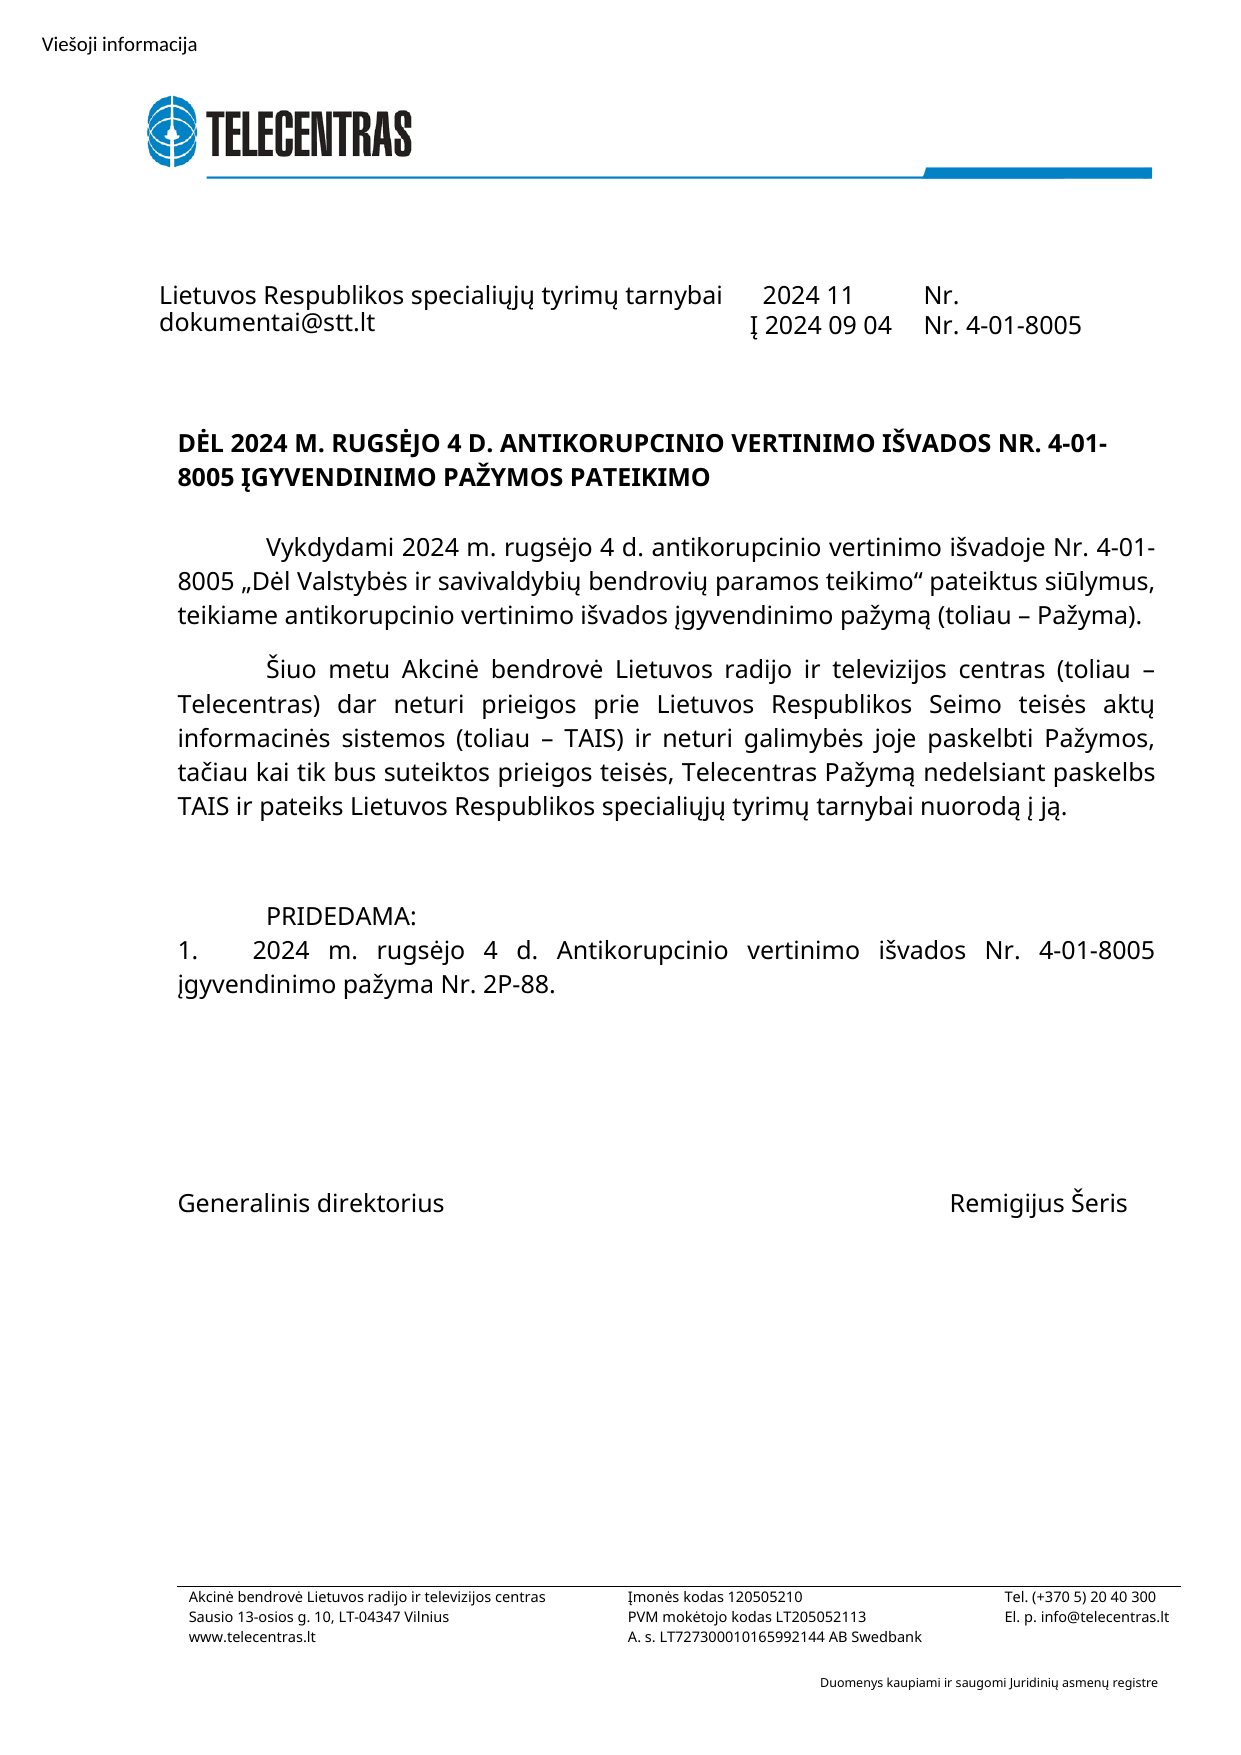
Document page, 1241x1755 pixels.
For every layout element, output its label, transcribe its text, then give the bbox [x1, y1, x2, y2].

table_cell [148, 371, 738, 401]
table_cell dokumentai@stt.lt Duomenys saugomi Juridinių as [148, 312, 738, 341]
table_cell [738, 371, 912, 401]
table_cell [738, 341, 912, 371]
table_cell [148, 341, 738, 371]
text PRIDEDAMA: [177, 898, 1157, 932]
table_cell [912, 341, 1148, 371]
text DĖL 2024 M. RUGSĖJO 4 D. ANTIKORUPCINIO VERTINIMO IŠVADOS NR. 4-01-8005 ĮGYVENDINIMO PAŽYMOS PATEIKIMO [177, 426, 1122, 494]
text Šiuo metu Akcinė bendrovė Lietuvos radijo ir televizijos centras (toliau – Telecentras) dar neturi prieigos prie Lietuvos Respublikos Seimo teisės aktų informacinės sistemos (toliau – TAIS) ir neturi galimybės joje paskelbti Pažymos, tačiau kai tik bus suteiktos prieigos teisės, Telecentras Pažymą nedelsiant paskelbs TAIS ir pateiks Lietuvos Respublikos specialiųjų tyrimų tarnybai nuorodą į ją. [177, 652, 1157, 822]
table_cell Nr. 4-01-8005 [912, 312, 1148, 341]
text Vykdydami 2024 m. rugsėjo 4 d. antikorupcinio vertinimo išvadoje Nr. 4-01-8005 „Dėl Valstybės ir savivaldybių bendrovių paramos teikimo“ pateiktus siūlymus, teikiame antikorupcinio vertinimo išvados įgyvendinimo pažymą (toliau – Pažyma). [177, 529, 1157, 631]
table_header 2024 11 [738, 282, 912, 312]
table_header Lietuvos Respublikos specialiųjų tyrimų tarnybai [148, 282, 738, 312]
list 2024 m. rugsėjo 4 d. Antikorupcinio vertinimo išvados Nr. 4-01-8005 įgyvendinimo pažyma Nr. 2P-88. [177, 932, 1157, 1000]
table_cell [912, 371, 1148, 401]
table_header Nr. [912, 282, 1148, 312]
table_cell Į 2024 09 04 [738, 312, 912, 341]
text Generalinis direktorius Remigijus Šeris [177, 1186, 1157, 1220]
